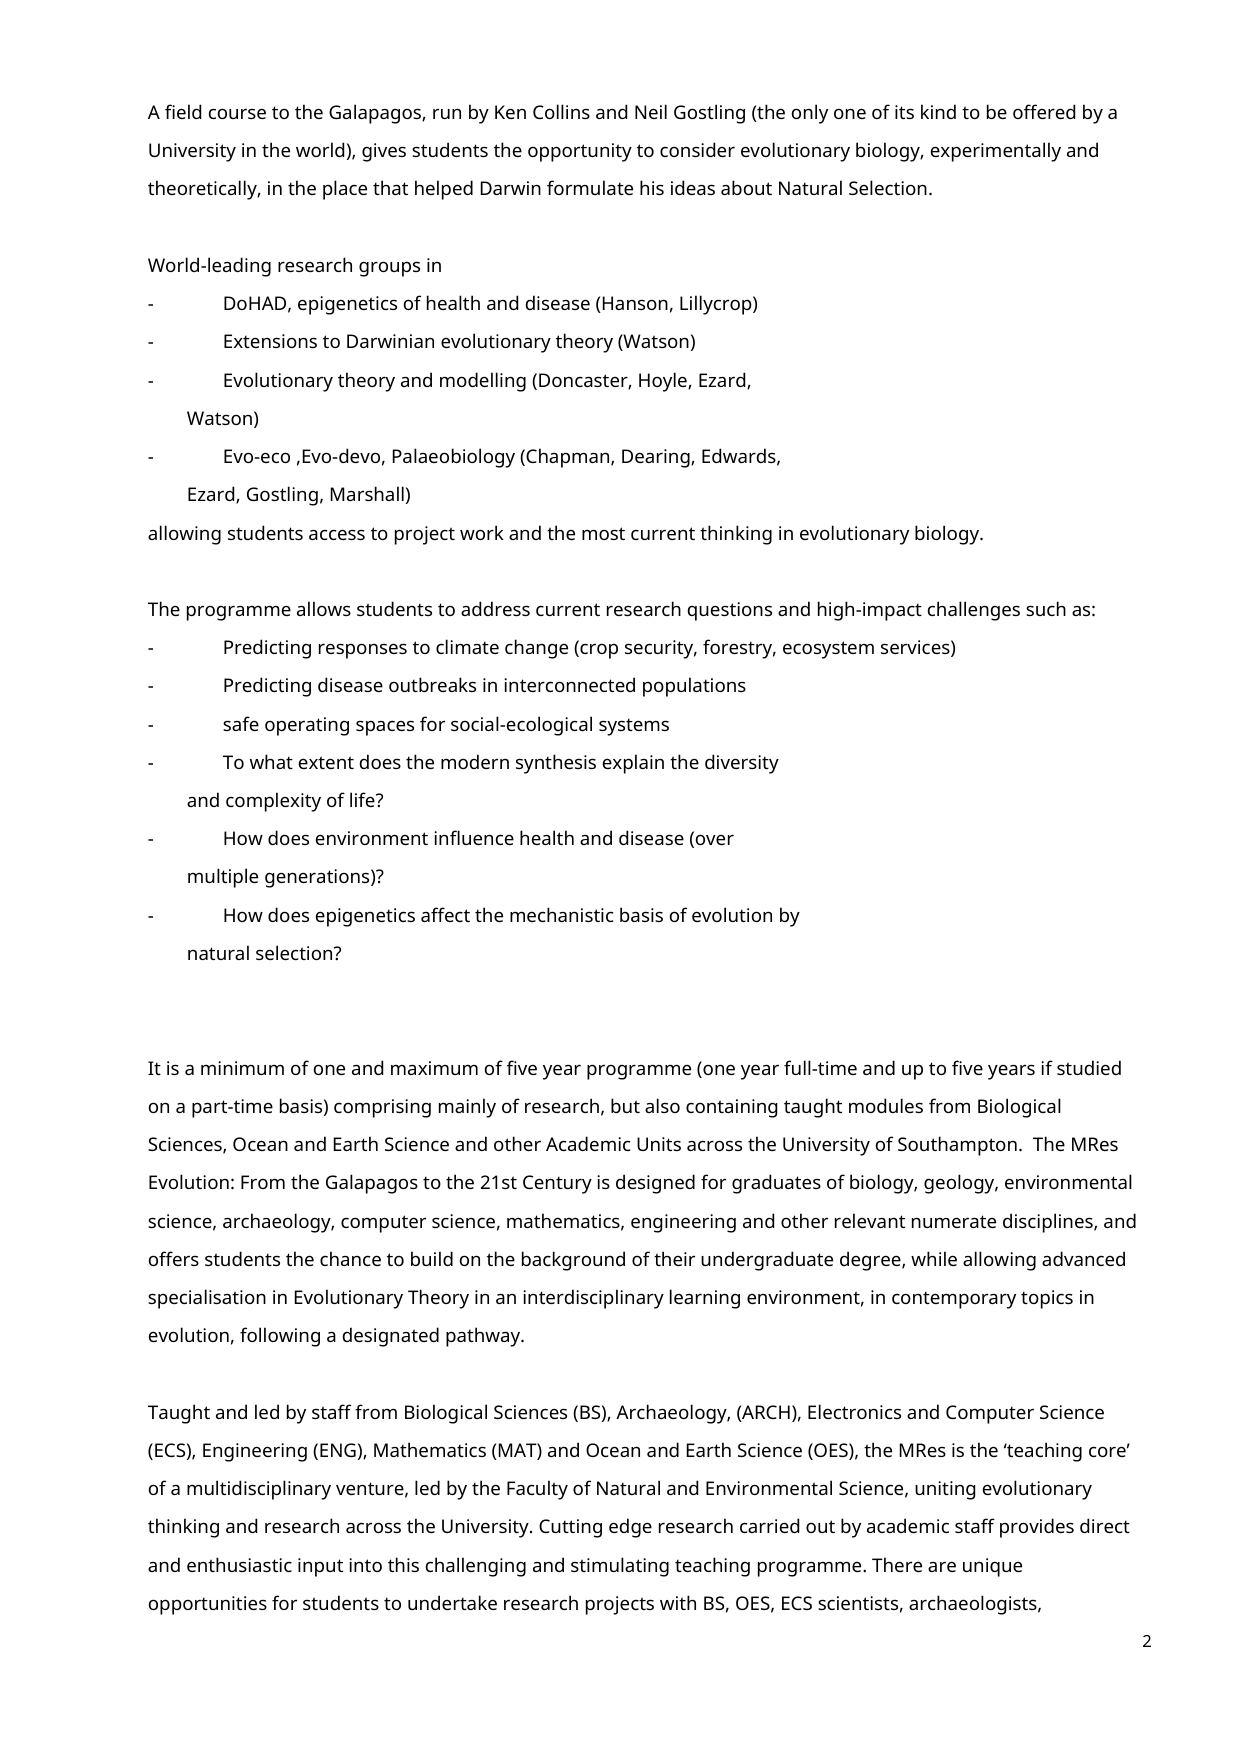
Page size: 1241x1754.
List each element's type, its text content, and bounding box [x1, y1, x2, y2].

text A field course to the Galapagos, run by Ken Collins and Neil Gostling (the only one of its kind to be offered by a University in the world), gives students the opportunity to consider evolutionary biology, experimentally and theoretically, in the place that helped Darwin formulate his ideas about Natural Selection. World-leading research groups in - DoHAD, epigenetics of health and disease (Hanson, Lillycrop) - Extensions to Darwinian evolutionary theory (Watson) - Evolutionary theory and modelling (Doncaster, Hoyle, Ezard, Watson) - Evo-eco ,Evo-devo, Palaeobiology (Chapman, Dearing, Edwards, Ezard, Gostling, Marshall) allowing students access to project work and the most current thinking in evolutionary biology. The programme allows students to address current research questions and high-impact challenges such as: - Predicting responses to climate change (crop security, forestry, ecosystem services) - Predicting disease outbreaks in interconnected populations - safe operating spaces for social-ecological systems - To what extent does the modern synthesis explain the diversity and complexity of life? - How does environment influence health and disease (over multiple generations)? - How does epigenetics affect the mechanistic basis of evolution by natural selection? It is a minimum of one and maximum of five year programme (one year full-time and up to five years if studied on a part-time basis) comprising mainly of research, but also containing taught modules from Biological Sciences, Ocean and Earth Science and other Academic Units across the University of Southampton. The MRes Evolution: From the Galapagos to the 21st Century is designed for graduates of biology, geology, environmental science, archaeology, computer science, mathematics, engineering and other relevant numerate disciplines, and offers students the chance to build on the background of their undergraduate degree, while allowing advanced specialisation in Evolutionary Theory in an interdisciplinary learning environment, in contemporary topics in evolution, following a designated pathway. Taught and led by staff from Biological Sciences (BS), Archaeology, (ARCH), Electronics and Computer Science (ECS), Engineering (ENG), Mathematics (MAT) and Ocean and Earth Science (OES), the MRes is the ‘teaching core’ of a multidisciplinary venture, led by the Faculty of Natural and Environmental Science, uniting evolutionary thinking and research across the University. Cutting edge research carried out by academic staff provides direct and enthusiastic input into this challenging and stimulating teaching programme. There are unique opportunities for students to undertake research projects with BS, OES, ECS scientists, archaeologists, [148, 99, 1145, 1616]
